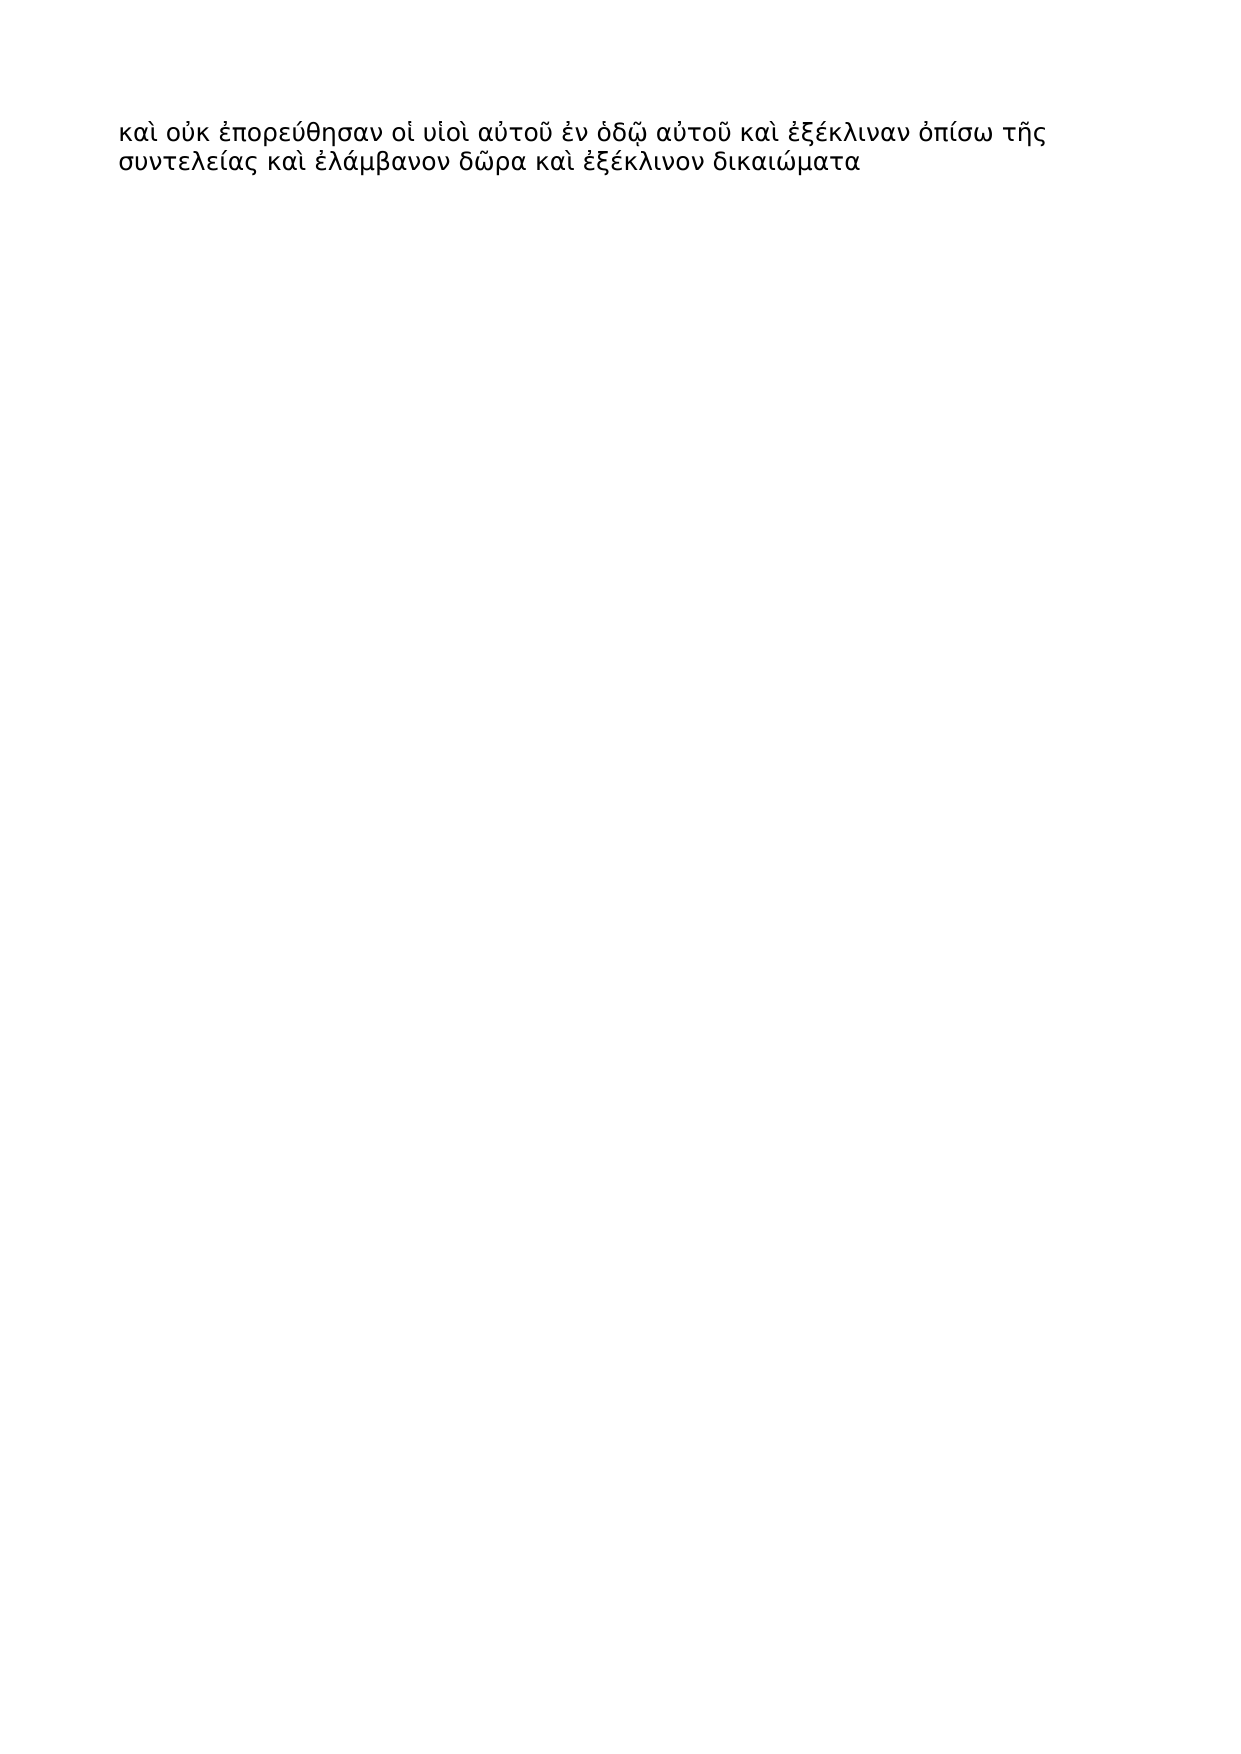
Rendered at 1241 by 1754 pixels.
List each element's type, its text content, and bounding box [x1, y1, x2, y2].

text καὶ οὐκ ἐπορεύθησαν οἱ υἱοὶ αὐτοῦ ἐν ὁδῷ αὐτοῦ καὶ ἐξέκλιναν ὀπίσω τῆς συντελείας καὶ ἐλάμβανον δῶρα καὶ ἐξέκλινον δικαιώματα [118, 118, 1122, 176]
